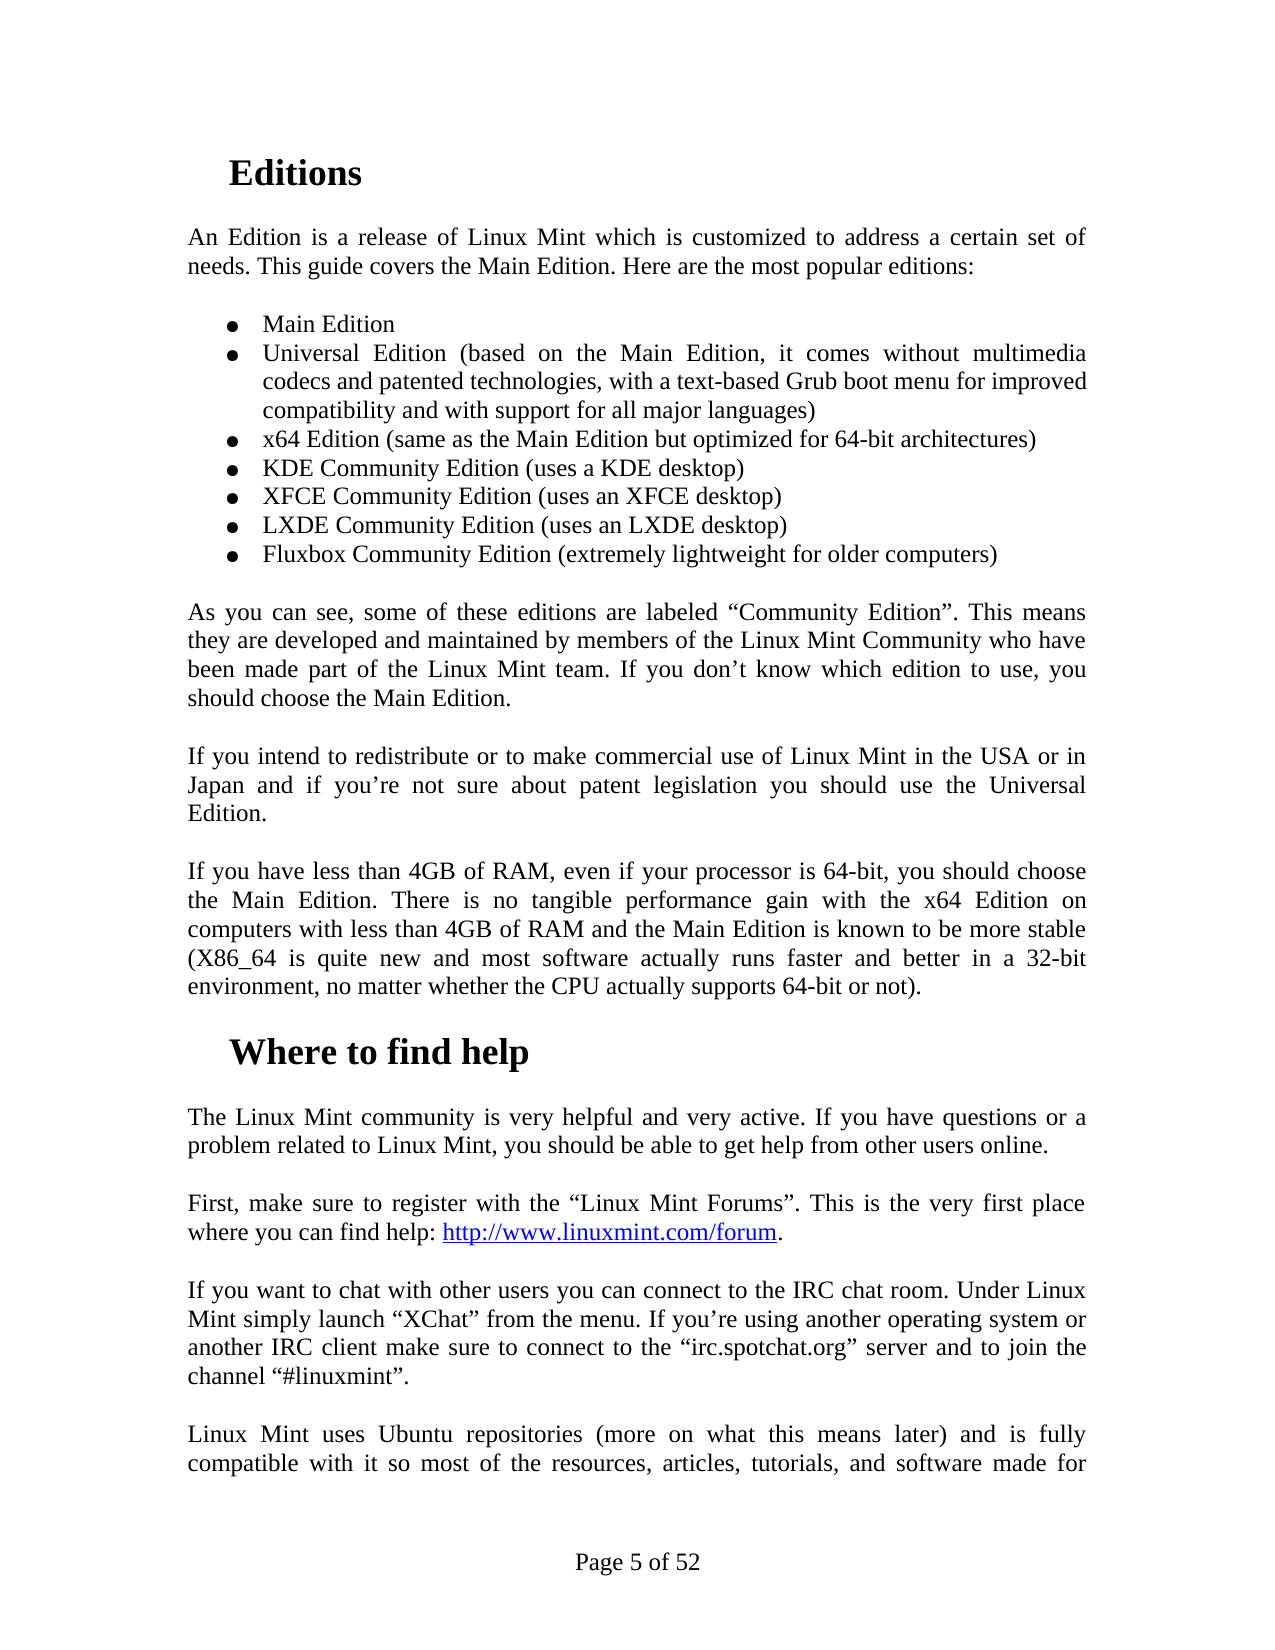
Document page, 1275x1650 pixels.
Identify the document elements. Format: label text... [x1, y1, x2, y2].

text The Linux Mint community is very helpful and very active. If you have questions or a problem related to Linux Mint, you should be able to get help from other users online. [187, 1102, 1087, 1159]
list Fluxbox Community Edition (extremely lightweight for older computers) [225, 539, 1087, 568]
text If you want to chat with other users you can connect to the IRC chat room. Under Linux Mint simply launch “XChat” from the menu. If you’re using another operating system or another IRC client make sure to connect to the “irc.spotchat.org” server and to join the channel “#linuxmint”. [187, 1275, 1087, 1390]
list Main Edition [225, 309, 1087, 338]
text First, make sure to register with the “Linux Mint Forums”. This is the very first place where you can find help: http://www.linuxmint.com/forum. [187, 1188, 1087, 1246]
text Linux Mint uses Ubuntu repositories (more on what this means later) and is fully compatible with it so most of the resources, articles, tutorials, and software made for [187, 1419, 1087, 1477]
text If you have less than 4GB of RAM, even if your processor is 64-bit, you should choose the Main Edition. There is no tangible performance gain with the x64 Edition on computers with less than 4GB of RAM and the Main Edition is known to be more stable (X86_64 is quite new and most software actually runs faster and better in a 32-bit environment, no matter whether the CPU actually supports 64-bit or not). [187, 856, 1087, 1000]
list x64 Edition (same as the Main Edition but optimized for 64-bit architectures) [225, 424, 1087, 453]
subtitle Editions [187, 150, 1087, 193]
list LXDE Community Edition (uses an LXDE desktop) [225, 510, 1087, 539]
list KDE Community Edition (uses a KDE desktop) [225, 453, 1087, 481]
text As you can see, some of these editions are labeled “Community Edition”. This means they are developed and maintained by members of the Linux Mint Community who have been made part of the Linux Mint team. If you don’t know which edition to use, you should choose the Main Edition. [187, 597, 1087, 712]
list Universal Edition (based on the Main Edition, it comes without multimedia codecs and patented technologies, with a text-based Grub boot menu for improved compatibility and with support for all major languages) [225, 338, 1087, 424]
subtitle Where to find help [187, 1029, 1087, 1072]
list XFCE Community Edition (uses an XFCE desktop) [225, 481, 1087, 510]
text If you intend to redistribute or to make commercial use of Linux Mint in the USA or in Japan and if you’re not sure about patent legislation you should use the Universal Edition. [187, 741, 1087, 827]
